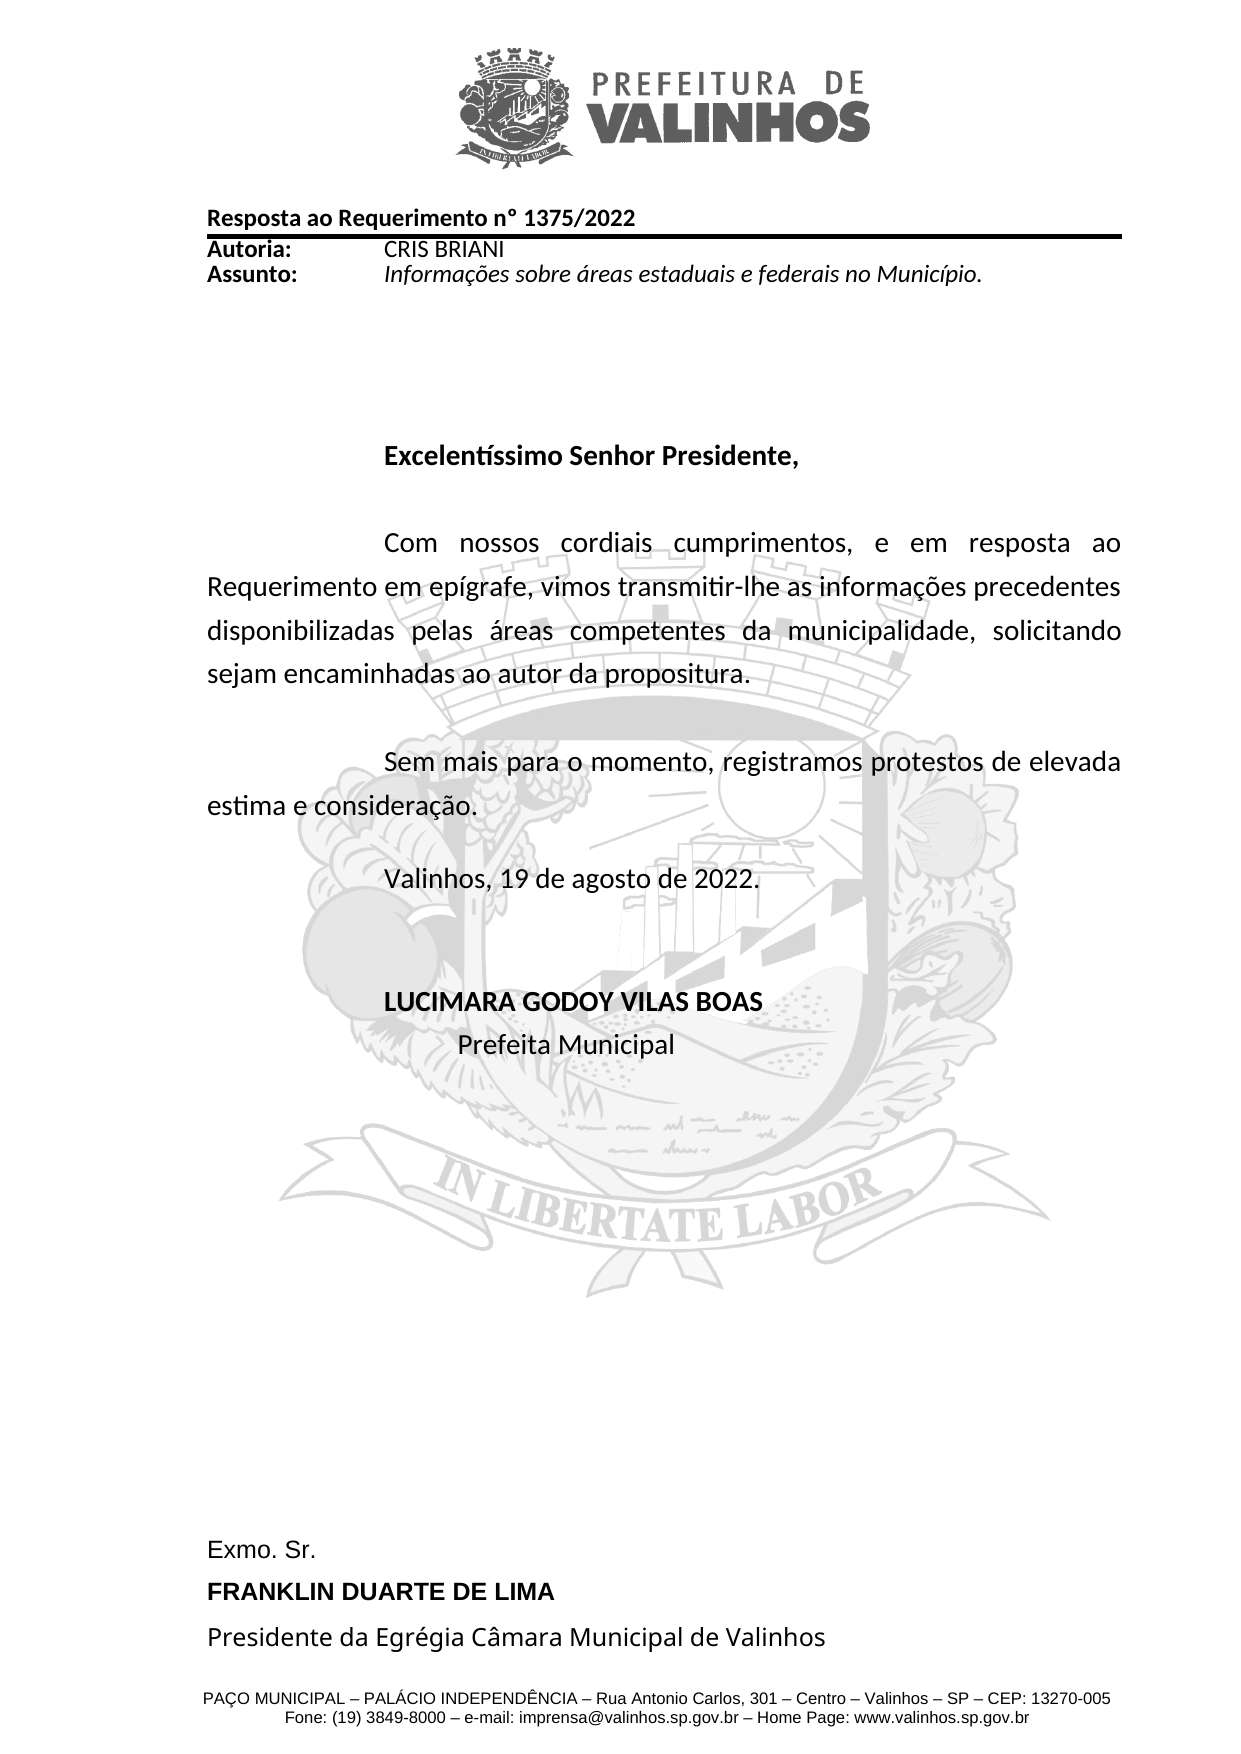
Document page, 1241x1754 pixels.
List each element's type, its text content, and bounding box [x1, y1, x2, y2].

text LUCIMARA GODOY VILAS BOAS [207, 989, 235, 1018]
picture [235, 506, 1094, 1342]
text Excelentíssimo Senhor Presidente, [207, 443, 1122, 472]
text LUCIMARA GODOY VILAS BOAS [1094, 989, 1122, 1018]
text Valinhos, 19 de agosto de 2022. [1094, 866, 1122, 895]
text Sem mais para o momento, registramos protestos de elevada estima e consideração. [207, 749, 235, 822]
text Sem mais para o momento, registramos protestos de elevada estima e consideração. [1094, 749, 1122, 822]
picture [1090, 584, 1094, 594]
text Prefeita Municipal [1094, 1033, 1122, 1062]
text Prefeita Municipal [207, 1033, 235, 1062]
picture [438, 29, 891, 185]
text Valinhos, 19 de agosto de 2022. [207, 866, 235, 895]
